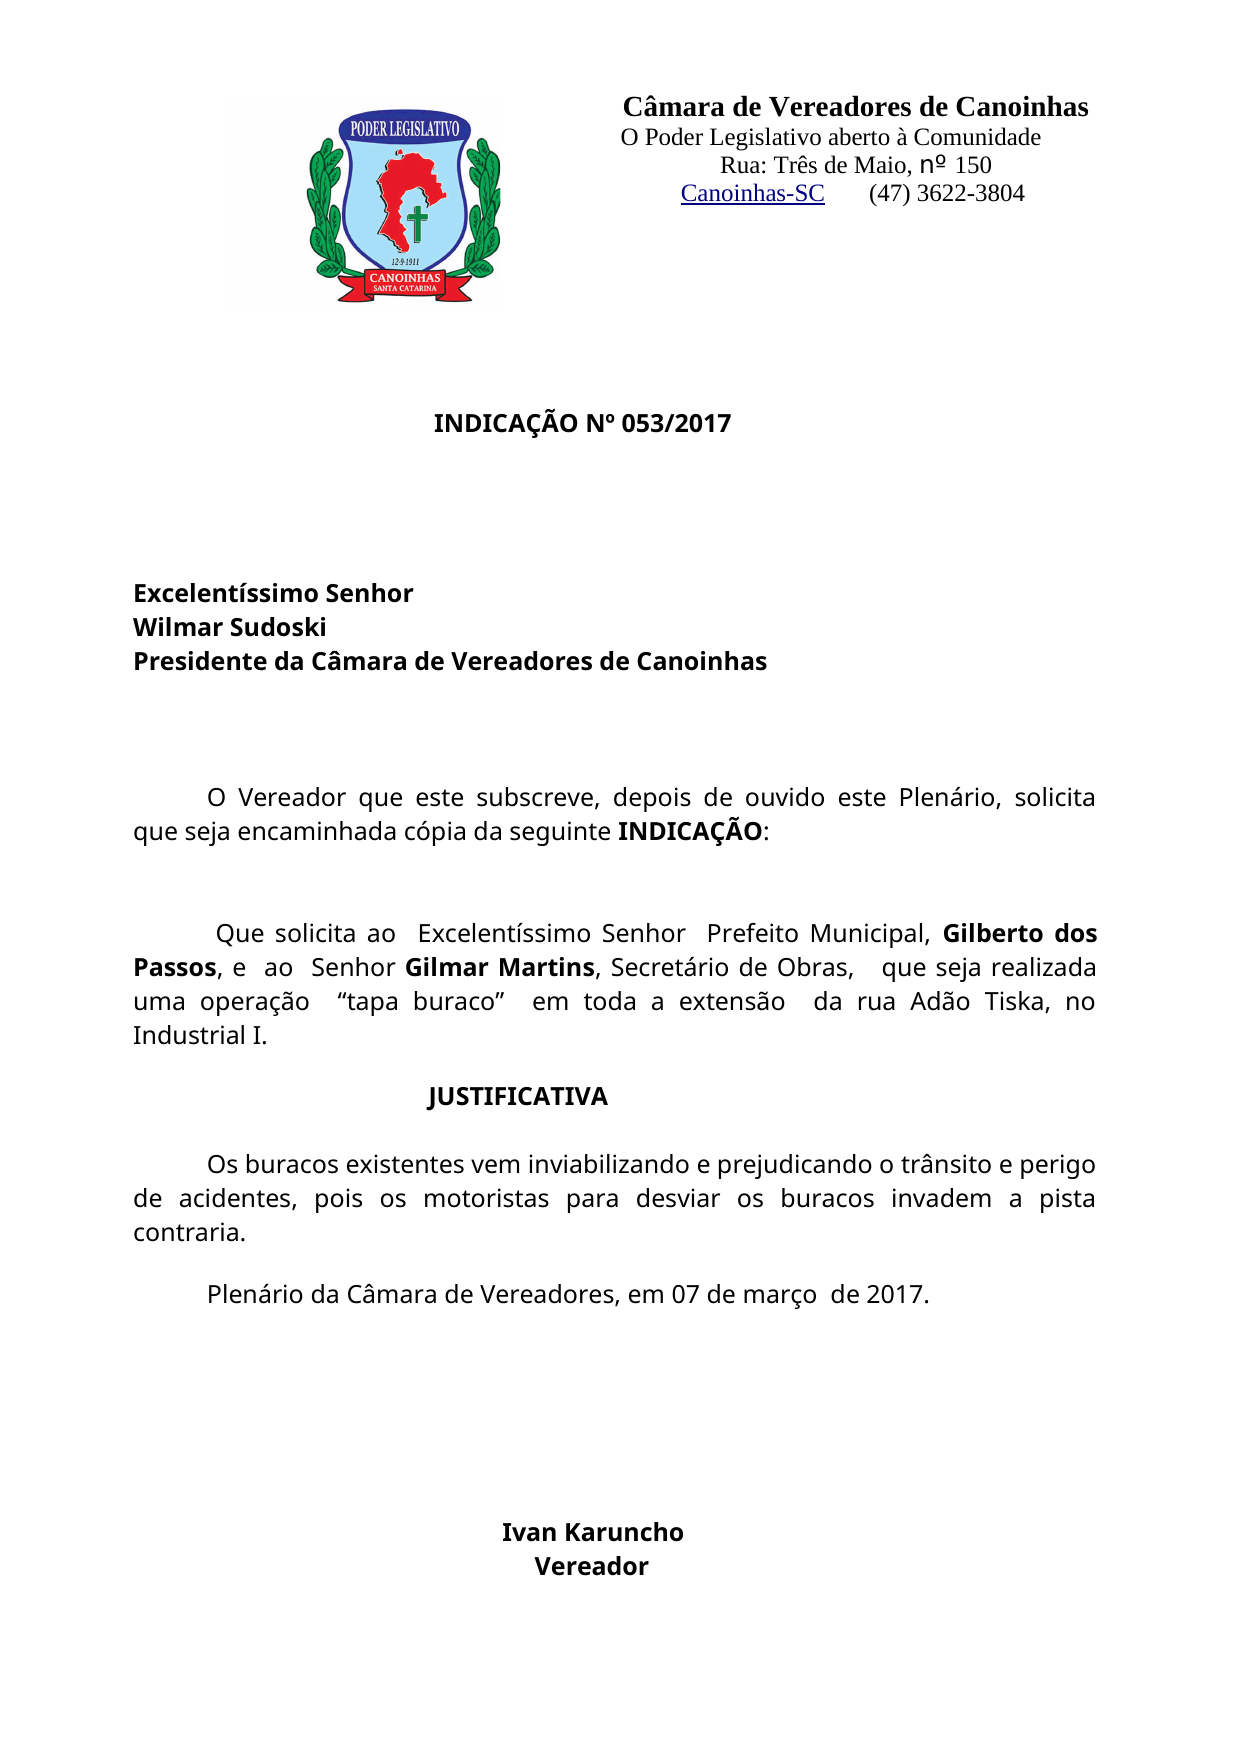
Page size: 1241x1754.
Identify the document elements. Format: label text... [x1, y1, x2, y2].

text O Vereador que este subscreve, depois de ouvido este Plenário, solicita que seja encaminhada cópia da seguinte INDICAÇÃO: [133, 779, 1098, 847]
text Plenário da Câmara de Vereadores, em 07 de março de 2017. [133, 1276, 1098, 1310]
text Ivan Karuncho [133, 1514, 1098, 1548]
text JUSTIFICATIVA [133, 1079, 1098, 1113]
text Vereador [133, 1548, 1098, 1582]
text INDICAÇÃO Nº 053/2017 [133, 406, 1098, 440]
text Os buracos existentes vem inviabilizando e prejudicando o trânsito e perigo de acidentes, pois os motoristas para desviar os buracos invadem a pista contraria. [133, 1147, 1098, 1249]
text Que solicita ao Excelentíssimo Senhor Prefeito Municipal, Gilberto dos Passos, e ao Senhor Gilmar Martins, Secretário de Obras, que seja realizada uma operação “tapa buraco” em toda a extensão da rua Adão Tiska, no Industrial I. [133, 915, 1098, 1079]
picture [228, 99, 501, 312]
text Excelentíssimo Senhor Wilmar Sudoski Presidente da Câmara de Vereadores de Canoinhas [133, 576, 1098, 678]
